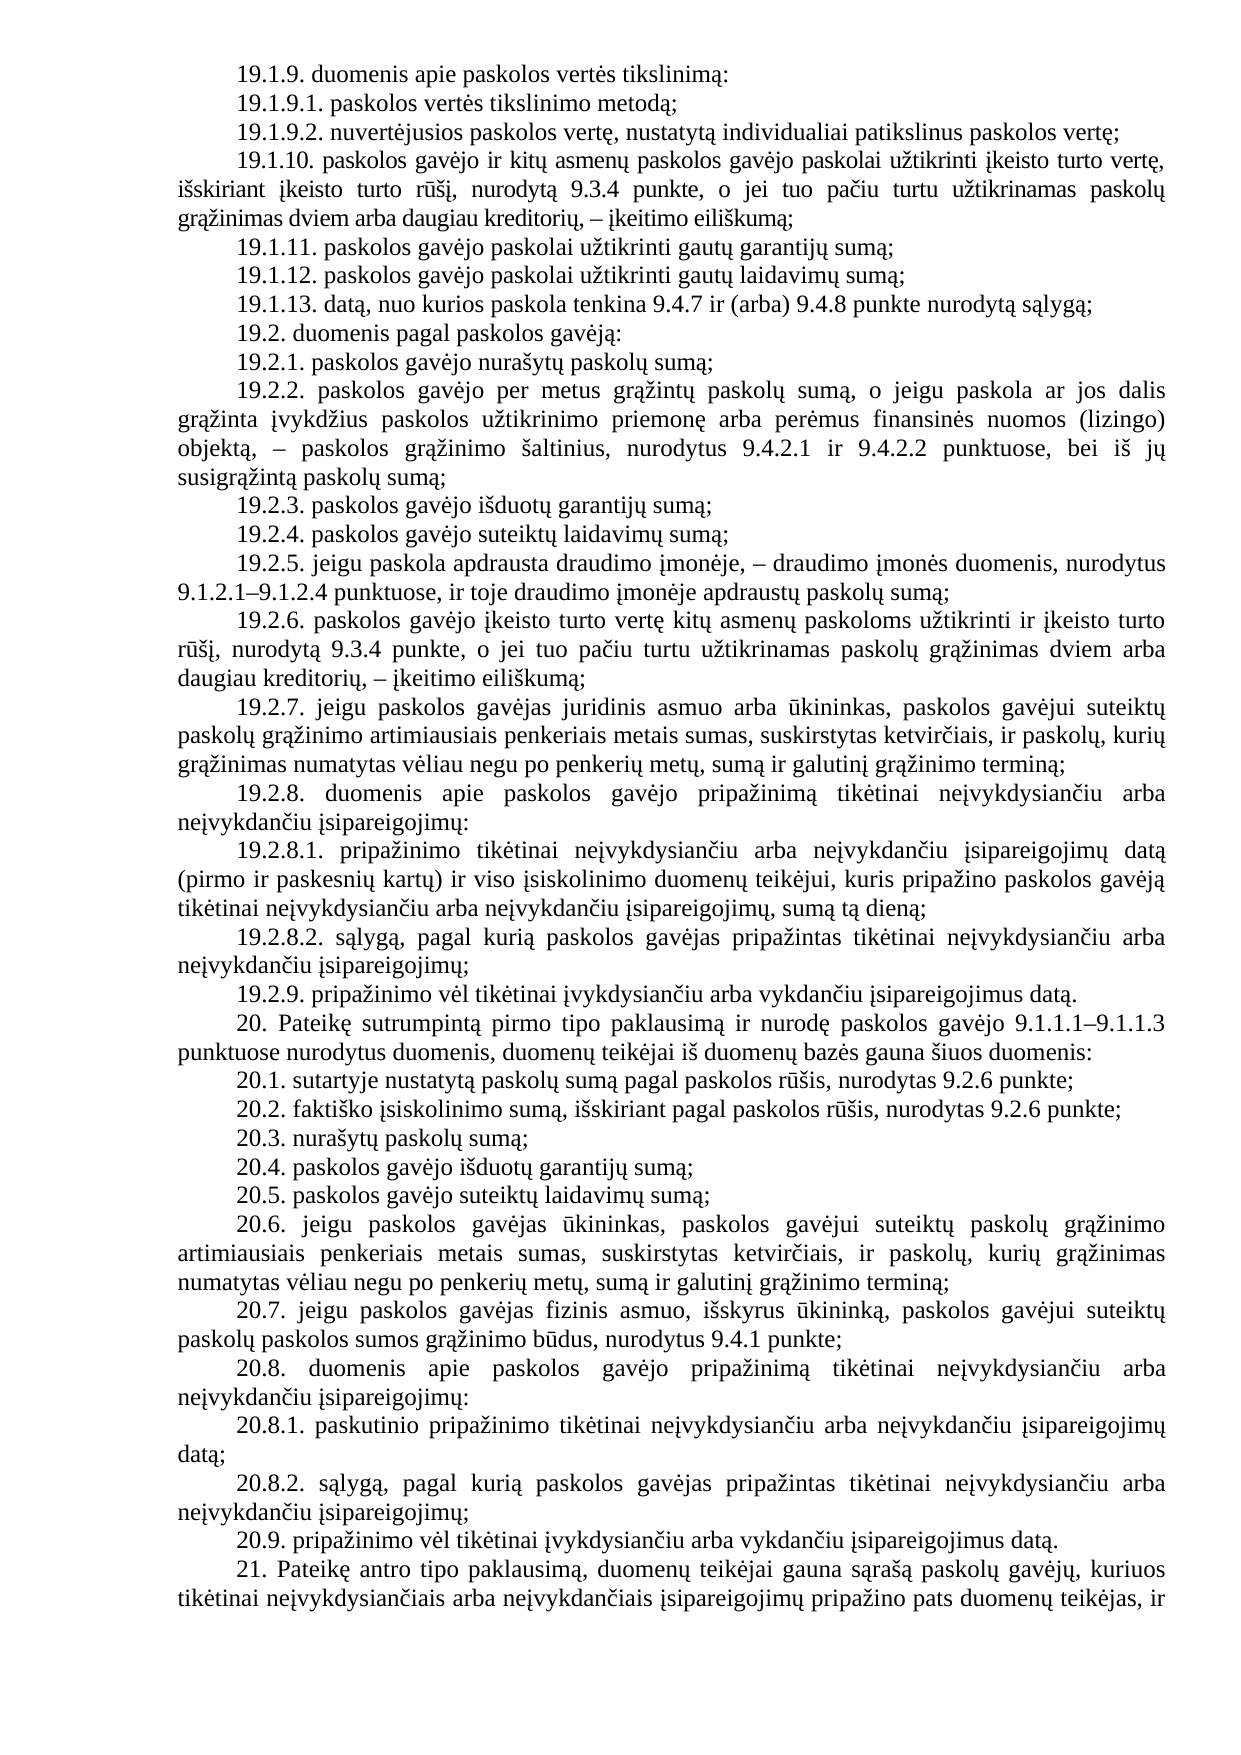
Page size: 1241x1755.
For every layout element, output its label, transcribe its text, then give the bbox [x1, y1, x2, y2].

text 19.2.3. paskolos gavėjo išduotų garantijų sumą; [177, 490, 1166, 519]
text 19.2.8.2. sąlygą, pagal kurią paskolos gavėjas pripažintas tikėtinai neįvykdysiančiu arba neįvykdančiu įsipareigojimų; [177, 922, 1166, 979]
text 19.1.9.2. nuvertėjusios paskolos vertę, nustatytą individualiai patikslinus paskolos vertę; [177, 117, 1166, 145]
text 19.1.12. paskolos gavėjo paskolai užtikrinti gautų laidavimų sumą; [177, 260, 1166, 289]
text 20.6. jeigu paskolos gavėjas ūkininkas, paskolos gavėjui suteiktų paskolų grąžinimo artimiausiais penkeriais metais sumas, suskirstytas ketvirčiais, ir paskolų, kurių grąžinimas numatytas vėliau negu po penkerių metų, sumą ir galutinį grąžinimo terminą; [177, 1209, 1166, 1295]
text 19.2.1. paskolos gavėjo nurašytų paskolų sumą; [177, 347, 1166, 375]
text 21. Pateikę antro tipo paklausimą, duomenų teikėjai gauna sąrašą paskolų gavėjų, kuriuos tikėtinai neįvykdysiančiais arba neįvykdančiais įsipareigojimų pripažino pats duomenų teikėjas, ir [177, 1554, 1166, 1612]
text 19.1.13. datą, nuo kurios paskola tenkina 9.4.7 ir (arba) 9.4.8 punkte nurodytą sąlygą; [177, 289, 1166, 318]
text 19.2.6. paskolos gavėjo įkeisto turto vertę kitų asmenų paskoloms užtikrinti ir įkeisto turto rūšį, nurodytą 9.3.4 punkte, o jei tuo pačiu turtu užtikrinamas paskolų grąžinimas dviem arba daugiau kreditorių, – įkeitimo eiliškumą; [177, 605, 1166, 692]
text 19.2.2. paskolos gavėjo per metus grąžintų paskolų sumą, o jeigu paskola ar jos dalis grąžinta įvykdžius paskolos užtikrinimo priemonę arba perėmus finansinės nuomos (lizingo) objektą, – paskolos grąžinimo šaltinius, nurodytus 9.4.2.1 ir 9.4.2.2 punktuose, bei iš jų susigrąžintą paskolų sumą; [177, 375, 1166, 490]
text 19.2.8.1. pripažinimo tikėtinai neįvykdysiančiu arba neįvykdančiu įsipareigojimų datą (pirmo ir paskesnių kartų) ir viso įsiskolinimo duomenų teikėjui, kuris pripažino paskolos gavėją tikėtinai neįvykdysiančiu arba neįvykdančiu įsipareigojimų, sumą tą dieną; [177, 835, 1166, 922]
text 20.5. paskolos gavėjo suteiktų laidavimų sumą; [177, 1180, 1166, 1209]
text 20.2. faktiško įsiskolinimo sumą, išskiriant pagal paskolos rūšis, nurodytas 9.2.6 punkte; [177, 1094, 1166, 1123]
text 19.1.11. paskolos gavėjo paskolai užtikrinti gautų garantijų sumą; [177, 232, 1166, 260]
text 19.2.7. jeigu paskolos gavėjas juridinis asmuo arba ūkininkas, paskolos gavėjui suteiktų paskolų grąžinimo artimiausiais penkeriais metais sumas, suskirstytas ketvirčiais, ir paskolų, kurių grąžinimas numatytas vėliau negu po penkerių metų, sumą ir galutinį grąžinimo terminą; [177, 692, 1166, 778]
text 20.4. paskolos gavėjo išduotų garantijų sumą; [177, 1152, 1166, 1180]
text 19.2.5. jeigu paskola apdrausta draudimo įmonėje, – draudimo įmonės duomenis, nurodytus 9.1.2.1–9.1.2.4 punktuose, ir toje draudimo įmonėje apdraustų paskolų sumą; [177, 548, 1166, 605]
text 20.8. duomenis apie paskolos gavėjo pripažinimą tikėtinai neįvykdysiančiu arba neįvykdančiu įsipareigojimų: [177, 1353, 1166, 1410]
text 20.1. sutartyje nustatytą paskolų sumą pagal paskolos rūšis, nurodytas 9.2.6 punkte; [177, 1065, 1166, 1094]
text 19.2.8. duomenis apie paskolos gavėjo pripažinimą tikėtinai neįvykdysiančiu arba neįvykdančiu įsipareigojimų: [177, 778, 1166, 835]
text 20. Pateikę sutrumpintą pirmo tipo paklausimą ir nurodę paskolos gavėjo 9.1.1.1–9.1.1.3 punktuose nurodytus duomenis, duomenų teikėjai iš duomenų bazės gauna šiuos duomenis: [177, 1008, 1166, 1065]
text 20.9. pripažinimo vėl tikėtinai įvykdysiančiu arba vykdančiu įsipareigojimus datą. [177, 1525, 1166, 1554]
text 19.2. duomenis pagal paskolos gavėją: [177, 318, 1166, 347]
text 20.3. nurašytų paskolų sumą; [177, 1123, 1166, 1152]
text 19.2.9. pripažinimo vėl tikėtinai įvykdysiančiu arba vykdančiu įsipareigojimus datą. [177, 979, 1166, 1008]
text 19.1.9.1. paskolos vertės tikslinimo metodą; [177, 88, 1166, 117]
text 20.7. jeigu paskolos gavėjas fizinis asmuo, išskyrus ūkininką, paskolos gavėjui suteiktų paskolų paskolos sumos grąžinimo būdus, nurodytus 9.4.1 punkte; [177, 1295, 1166, 1353]
text 19.2.4. paskolos gavėjo suteiktų laidavimų sumą; [177, 519, 1166, 548]
text 19.1.9. duomenis apie paskolos vertės tikslinimą: [177, 59, 1166, 88]
text 19.1.10. paskolos gavėjo ir kitų asmenų paskolos gavėjo paskolai užtikrinti įkeisto turto vertę, išskiriant įkeisto turto rūšį, nurodytą 9.3.4 punkte, o jei tuo pačiu turtu užtikrinamas paskolų grąžinimas dviem arba daugiau kreditorių, – įkeitimo eiliškumą; [177, 145, 1166, 232]
text 20.8.2. sąlygą, pagal kurią paskolos gavėjas pripažintas tikėtinai neįvykdysiančiu arba neįvykdančiu įsipareigojimų; [177, 1468, 1166, 1525]
text 20.8.1. paskutinio pripažinimo tikėtinai neįvykdysiančiu arba neįvykdančiu įsipareigojimų datą; [177, 1410, 1166, 1468]
